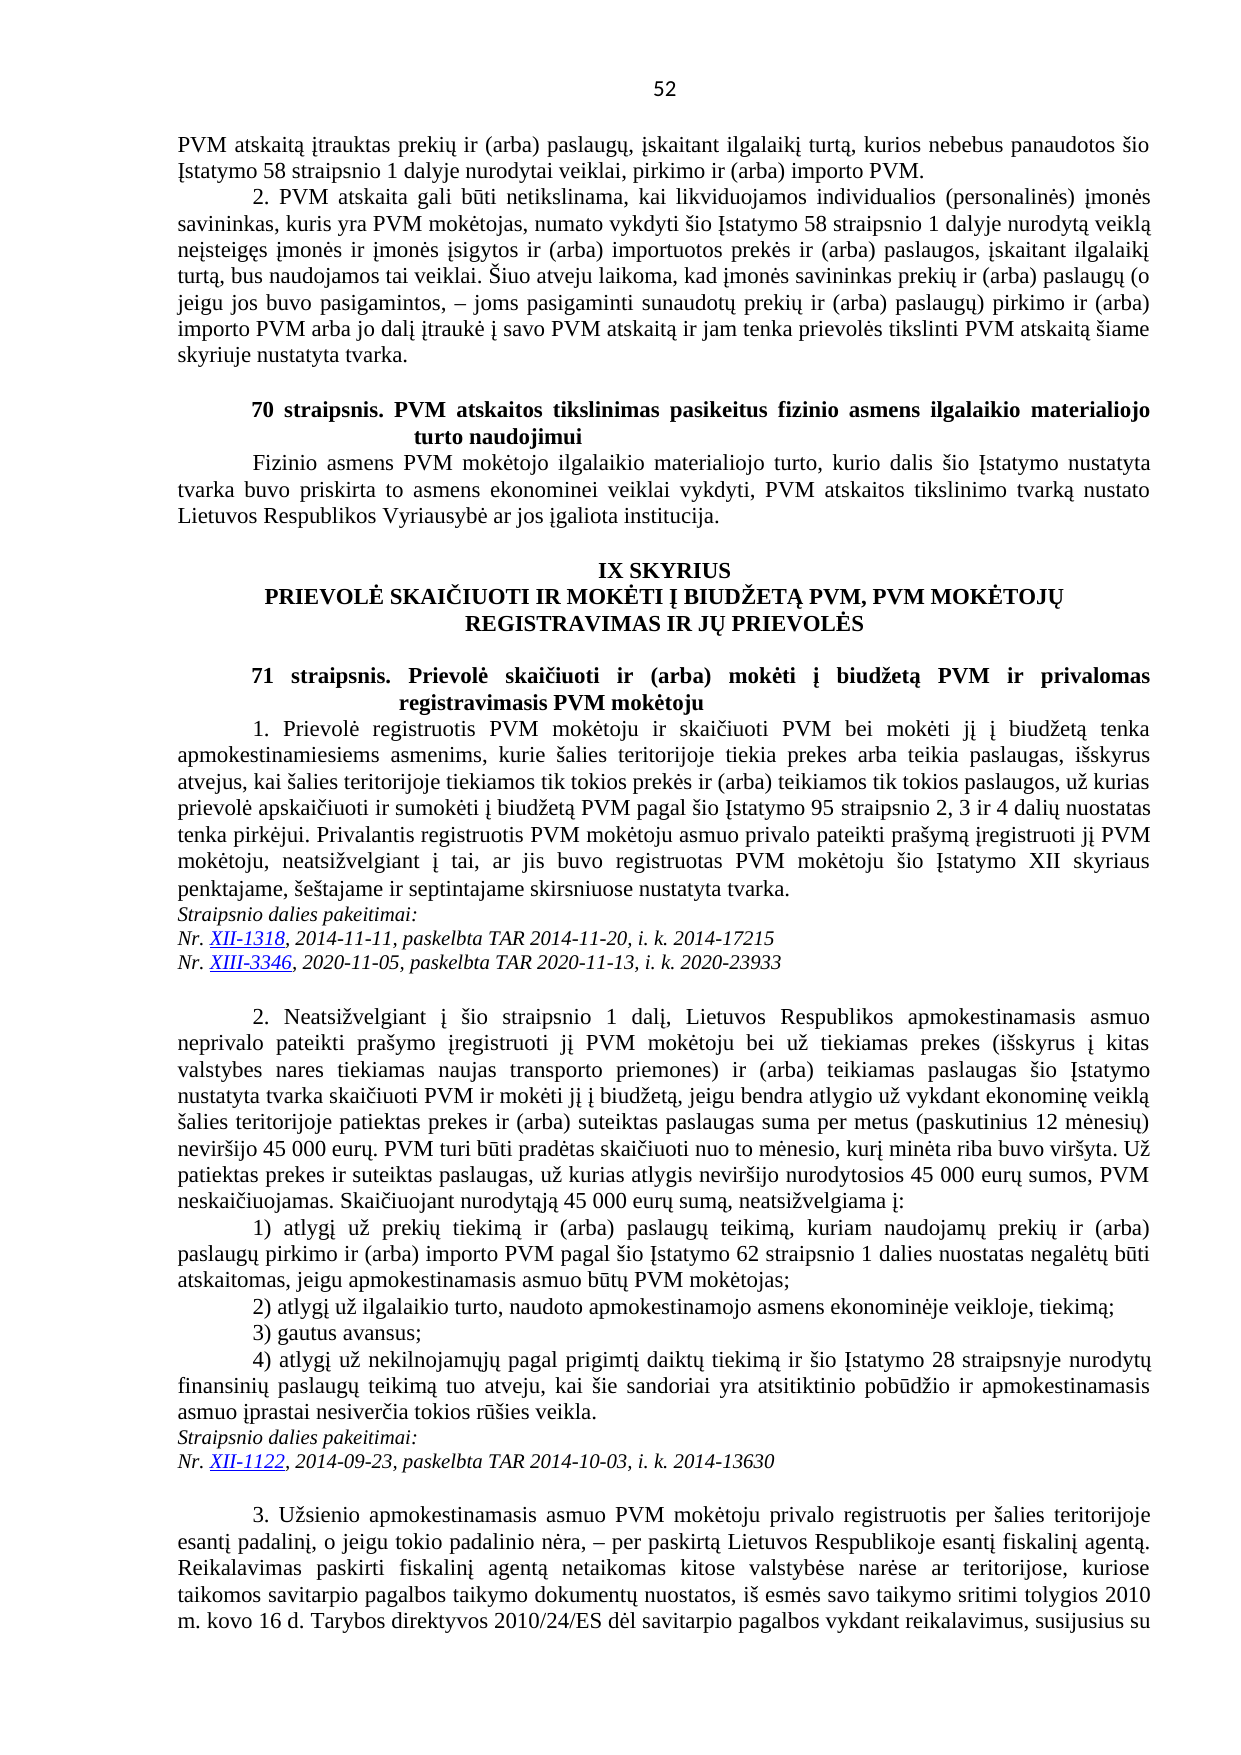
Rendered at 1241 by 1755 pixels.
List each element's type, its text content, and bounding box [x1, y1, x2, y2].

text 2. Neatsižvelgiant į šio straipsnio 1 dalį, Lietuvos Respublikos apmokestinamasis asmuo neprivalo pateikti prašymo įregistruoti jį PVM mokėtoju bei už tiekiamas prekes (išskyrus į kitas valstybes nares tiekiamas naujas transporto priemones) ir (arba) teikiamas paslaugas šio Įstatymo nustatyta tvarka skaičiuoti PVM ir mokėti jį į biudžetą, jeigu bendra atlygio už vykdant ekonominę veiklą šalies teritorijoje patiektas prekes ir (arba) suteiktas paslaugas suma per metus (paskutinius 12 mėnesių) neviršijo 45 000 eurų. PVM turi būti pradėtas skaičiuoti nuo to mėnesio, kurį minėta riba buvo viršyta. Už patiektas prekes ir suteiktas paslaugas, už kurias atlygis neviršijo nurodytosios 45 000 eurų sumos, PVM neskaičiuojamas. Skaičiuojant nurodytąją 45 000 eurų sumą, neatsižvelgiama į: [177, 1003, 1152, 1214]
text Fizinio asmens PVM mokėtojo ilgalaikio materialiojo turto, kurio dalis šio Įstatymo nustatyta tvarka buvo priskirta to asmens ekonominei veiklai vykdyti, PVM atskaitos tikslinimo tvarką nustato Lietuvos Respublikos Vyriausybė ar jos įgaliota institucija. [177, 449, 1152, 528]
text IX SKYRIUS [177, 557, 1152, 583]
text 1. Prievolė registruotis PVM mokėtoju ir skaičiuoti PVM bei mokėti jį į biudžetą tenka apmokestinamiesiems asmenims, kurie šalies teritorijoje tiekia prekes arba teikia paslaugas, išskyrus atvejus, kai šalies teritorijoje tiekiamos tik tokios prekės ir (arba) teikiamos tik tokios paslaugos, už kurias prievolė apskaičiuoti ir sumokėti į biudžetą PVM pagal šio Įstatymo 95 straipsnio 2, 3 ir 4 dalių nuostatas tenka pirkėjui. Privalantis registruotis PVM mokėtoju asmuo privalo pateikti prašymą įregistruoti jį PVM mokėtoju, neatsižvelgiant į tai, ar jis buvo registruotas PVM mokėtoju šio Įstatymo XII skyriaus penktajame, šeštajame ir septintajame skirsniuose nustatyta tvarka. [177, 715, 1152, 902]
text 70 straipsnis. PVM atskaitos tikslinimas pasikeitus fizinio asmens ilgalaikio materialiojo turto naudojimui [251, 397, 1152, 449]
text 71 straipsnis. Prievolė skaičiuoti ir (arba) mokėti į biudžetą PVM ir privalomas registravimasis PVM mokėtoju [251, 662, 1152, 715]
text 4) atlygį už nekilnojamųjų pagal prigimtį daiktų tiekimą ir šio Įstatymo 28 straipsnyje nurodytų finansinių paslaugų teikimą tuo atveju, kai šie sandoriai yra atsitiktinio pobūdžio ir apmokestinamasis asmuo įprastai nesiverčia tokios rūšies veikla. [177, 1346, 1152, 1425]
text 3. Užsienio apmokestinamasis asmuo PVM mokėtoju privalo registruotis per šalies teritorijoje esantį padalinį, o jeigu tokio padalinio nėra, – per paskirtą Lietuvos Respublikoje esantį fiskalinį agentą. Reikalavimas paskirti fiskalinį agentą netaikomas kitose valstybėse narėse ar teritorijose, kuriose taikomos savitarpio pagalbos taikymo dokumentų nuostatos, iš esmės savo taikymo sritimi tolygios 2010 m. kovo 16 d. Tarybos direktyvos 2010/24/ES dėl savitarpio pagalbos vykdant reikalavimus, susijusius su [177, 1502, 1152, 1633]
text Nr. XII-1122, 2014-09-23, paskelbta TAR 2014-10-03, i. k. 2014-13630 [177, 1449, 1152, 1473]
text 2. PVM atskaita gali būti netikslinama, kai likviduojamos individualios (personalinės) įmonės savininkas, kuris yra PVM mokėtojas, numato vykdyti šio Įstatymo 58 straipsnio 1 dalyje nurodytą veiklą neįsteigęs įmonės ir įmonės įsigytos ir (arba) importuotos prekės ir (arba) paslaugos, įskaitant ilgalaikį turtą, bus naudojamos tai veiklai. Šiuo atveju laikoma, kad įmonės savininkas prekių ir (arba) paslaugų (o jeigu jos buvo pasigamintos, – joms pasigaminti sunaudotų prekių ir (arba) paslaugų) pirkimo ir (arba) importo PVM arba jo dalį įtraukė į savo PVM atskaitą ir jam tenka prievolės tikslinti PVM atskaitą šiame skyriuje nustatyta tvarka. [177, 183, 1152, 368]
text 1) atlygį už prekių tiekimą ir (arba) paslaugų teikimą, kuriam naudojamų prekių ir (arba) paslaugų pirkimo ir (arba) importo PVM pagal šio Įstatymo 62 straipsnio 1 dalies nuostatas negalėtų būti atskaitomas, jeigu apmokestinamasis asmuo būtų PVM mokėtojas; [177, 1214, 1152, 1293]
text Straipsnio dalies pakeitimai: [177, 902, 1152, 926]
text 2) atlygį už ilgalaikio turto, naudoto apmokestinamojo asmens ekonominėje veikloje, tiekimą; [177, 1293, 1152, 1319]
text 3) gautus avansus; [177, 1319, 1152, 1346]
text Nr. XII-1318, 2014-11-11, paskelbta TAR 2014-11-20, i. k. 2014-17215 [177, 926, 1152, 950]
text Straipsnio dalies pakeitimai: [177, 1425, 1152, 1449]
text PVM atskaitą įtrauktas prekių ir (arba) paslaugų, įskaitant ilgalaikį turtą, kurios nebebus panaudotos šio Įstatymo 58 straipsnio 1 dalyje nurodytai veiklai, pirkimo ir (arba) importo PVM. [177, 131, 1152, 183]
text Nr. XIII-3346, 2020-11-05, paskelbta TAR 2020-11-13, i. k. 2020-23933 [177, 950, 1152, 974]
text PRIEVOLĖ SKAIČIUOTI IR MOKĖTI Į BIUDŽETĄ PVM, PVM MOKĖTOJŲ REGISTRAVIMAS IR JŲ PRIEVOLĖS [177, 583, 1152, 636]
